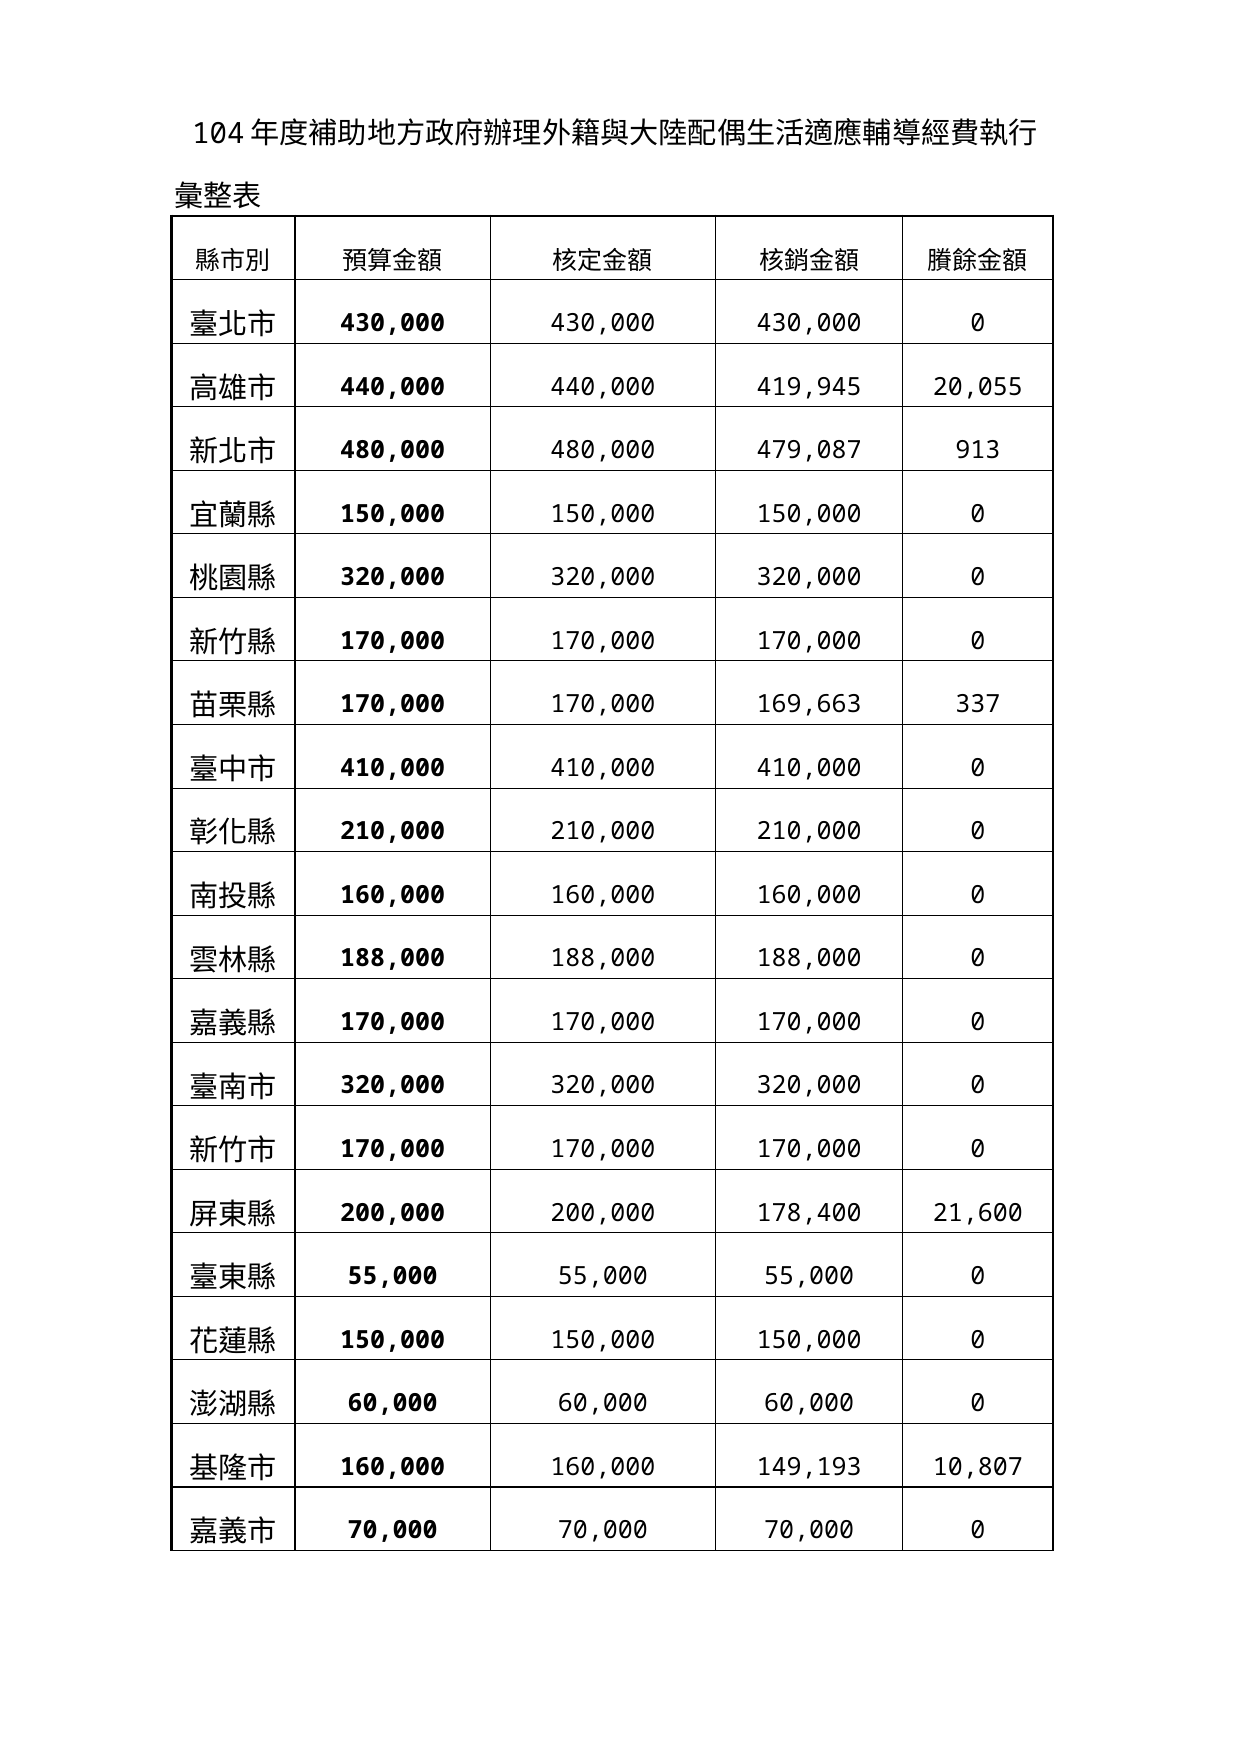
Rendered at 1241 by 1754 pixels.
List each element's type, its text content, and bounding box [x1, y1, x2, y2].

table_cell 170,000 [296, 598, 490, 660]
table_cell 210,000 [716, 789, 902, 851]
table_cell 0 [903, 725, 1052, 787]
table_cell 169,663 [716, 661, 902, 724]
table_cell 嘉義市 [173, 1488, 294, 1550]
table_cell 60,000 [296, 1360, 490, 1423]
table_cell 新竹市 [173, 1106, 294, 1169]
table_cell 178,400 [716, 1170, 902, 1232]
table_cell 核銷金額 [716, 217, 902, 279]
table_cell 170,000 [491, 1106, 715, 1169]
table_cell 0 [903, 1488, 1052, 1550]
table_cell 200,000 [296, 1170, 490, 1232]
table_cell 160,000 [716, 852, 902, 914]
table_cell 雲林縣 [173, 916, 294, 978]
table_cell 10,807 [903, 1424, 1052, 1486]
table_cell 440,000 [296, 344, 490, 406]
table_cell 188,000 [296, 916, 490, 978]
table_cell 210,000 [296, 789, 490, 851]
table_cell 150,000 [491, 1297, 715, 1359]
table_cell 花蓮縣 [173, 1297, 294, 1359]
table_cell 170,000 [296, 979, 490, 1042]
table_cell 嘉義縣 [173, 979, 294, 1042]
table_cell 桃園縣 [173, 534, 294, 597]
table_cell 160,000 [491, 1424, 715, 1486]
table_header 104年度補助地方政府辦理外籍與大陸配偶生活適應輔導經費執行彙整表 [171, 90, 1053, 214]
table_cell 170,000 [296, 1106, 490, 1169]
table_cell 150,000 [296, 471, 490, 533]
table_cell 320,000 [716, 1043, 902, 1105]
table_cell 新北市 [173, 407, 294, 470]
table_cell 200,000 [491, 1170, 715, 1232]
table_cell 0 [903, 979, 1052, 1042]
table_cell 70,000 [491, 1488, 715, 1550]
table_cell 0 [903, 916, 1052, 978]
table_cell 核定金額 [491, 217, 715, 279]
table_cell 430,000 [716, 280, 902, 343]
table_cell 臺中市 [173, 725, 294, 787]
table_cell 賸餘金額 [903, 217, 1052, 279]
table_cell 440,000 [491, 344, 715, 406]
table_cell 0 [903, 471, 1052, 533]
table_cell 55,000 [491, 1233, 715, 1296]
table_cell 170,000 [491, 598, 715, 660]
table_cell 彰化縣 [173, 789, 294, 851]
table_cell 基隆市 [173, 1424, 294, 1486]
table_cell 170,000 [491, 979, 715, 1042]
table_cell 預算金額 [296, 217, 490, 279]
table_cell 0 [903, 598, 1052, 660]
table_cell 150,000 [716, 471, 902, 533]
table_cell 210,000 [491, 789, 715, 851]
table_cell 70,000 [296, 1488, 490, 1550]
table_cell 149,193 [716, 1424, 902, 1486]
table_cell 170,000 [716, 598, 902, 660]
table_cell 188,000 [716, 916, 902, 978]
table_cell 430,000 [491, 280, 715, 343]
table_cell 0 [903, 534, 1052, 597]
table_cell 55,000 [296, 1233, 490, 1296]
table_cell 0 [903, 1106, 1052, 1169]
table_cell 479,087 [716, 407, 902, 470]
table_cell 150,000 [296, 1297, 490, 1359]
table_cell 170,000 [296, 661, 490, 724]
table_cell 新竹縣 [173, 598, 294, 660]
table_cell 419,945 [716, 344, 902, 406]
table_cell 高雄市 [173, 344, 294, 406]
table_cell 澎湖縣 [173, 1360, 294, 1423]
table_cell 188,000 [491, 916, 715, 978]
table_cell 20,055 [903, 344, 1052, 406]
table_cell 60,000 [716, 1360, 902, 1423]
table_cell 150,000 [491, 471, 715, 533]
table_cell 170,000 [716, 1106, 902, 1169]
table_cell 410,000 [296, 725, 490, 787]
table_cell 0 [903, 280, 1052, 343]
table_cell 320,000 [296, 534, 490, 597]
table_cell 0 [903, 1233, 1052, 1296]
table_cell 0 [903, 789, 1052, 851]
table_cell 480,000 [491, 407, 715, 470]
table_cell 55,000 [716, 1233, 902, 1296]
table_cell 21,600 [903, 1170, 1052, 1232]
table_cell 430,000 [296, 280, 490, 343]
table_cell 410,000 [491, 725, 715, 787]
table_cell 320,000 [491, 1043, 715, 1105]
table_cell 150,000 [716, 1297, 902, 1359]
table_cell 160,000 [296, 1424, 490, 1486]
table_cell 0 [903, 1360, 1052, 1423]
table_cell 臺東縣 [173, 1233, 294, 1296]
table_cell 160,000 [491, 852, 715, 914]
table_cell 縣市別 [173, 217, 294, 279]
table_cell 320,000 [491, 534, 715, 597]
table_cell 913 [903, 407, 1052, 470]
table_cell 0 [903, 1043, 1052, 1105]
table_cell 臺北市 [173, 280, 294, 343]
table_cell 屏東縣 [173, 1170, 294, 1232]
table_cell 0 [903, 852, 1052, 914]
table_cell 宜蘭縣 [173, 471, 294, 533]
table_cell 337 [903, 661, 1052, 724]
table_cell 320,000 [296, 1043, 490, 1105]
table_cell 70,000 [716, 1488, 902, 1550]
table_cell 苗栗縣 [173, 661, 294, 724]
table_cell 0 [903, 1297, 1052, 1359]
table_cell 160,000 [296, 852, 490, 914]
table_cell 60,000 [491, 1360, 715, 1423]
table_cell 170,000 [716, 979, 902, 1042]
table_cell 臺南市 [173, 1043, 294, 1105]
table_cell 480,000 [296, 407, 490, 470]
table_cell 320,000 [716, 534, 902, 597]
table_cell 410,000 [716, 725, 902, 787]
table_cell 170,000 [491, 661, 715, 724]
table_cell 南投縣 [173, 852, 294, 914]
